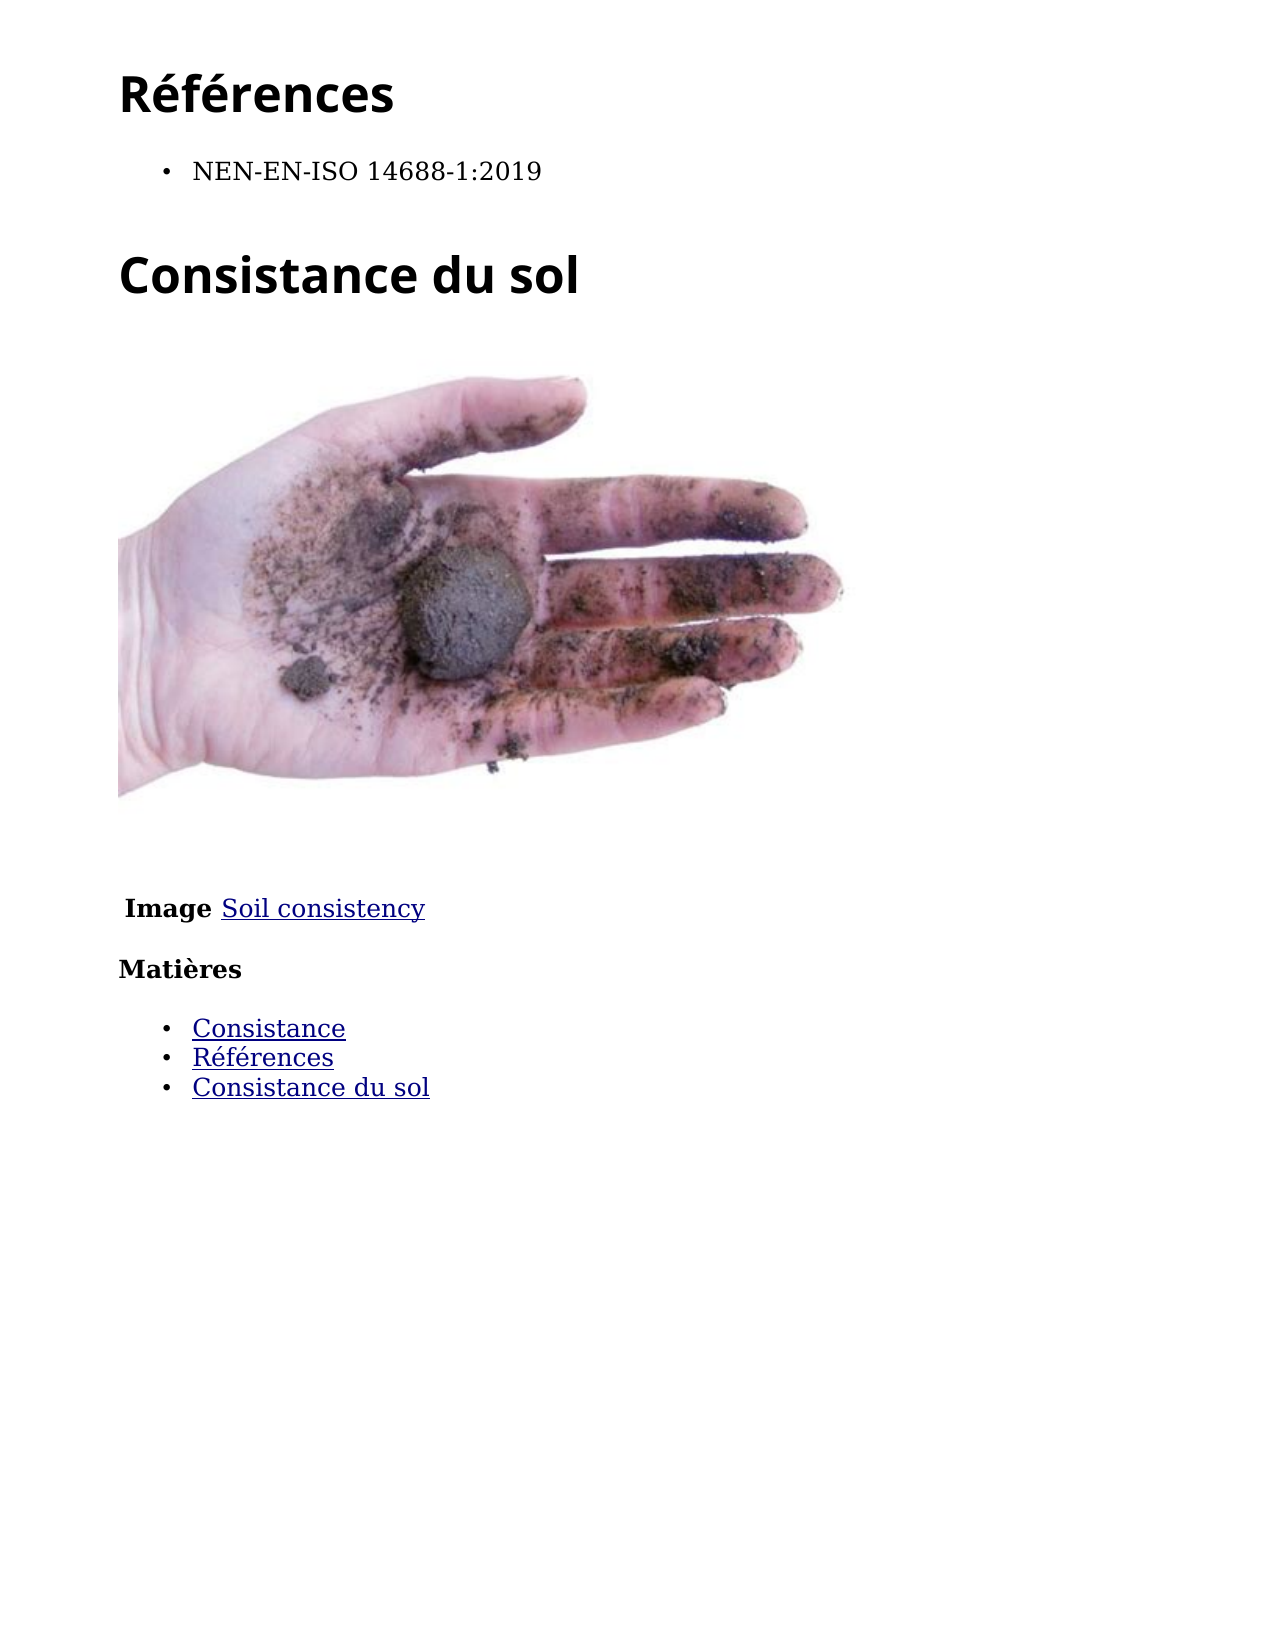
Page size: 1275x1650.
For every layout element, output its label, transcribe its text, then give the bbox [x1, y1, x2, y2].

subtitle Références [118, 59, 1216, 127]
list Consistance du sol [162, 1073, 1216, 1102]
table_header Soil consistency [218, 891, 436, 956]
list Références [162, 1043, 1216, 1073]
list NEN-EN-ISO 14688-1:2019 [162, 157, 1216, 186]
text Matières [118, 956, 1216, 985]
list Consistance [162, 1014, 1216, 1043]
picture [118, 337, 859, 862]
subtitle Consistance du sol [118, 240, 1216, 308]
table_header Image [118, 891, 218, 956]
